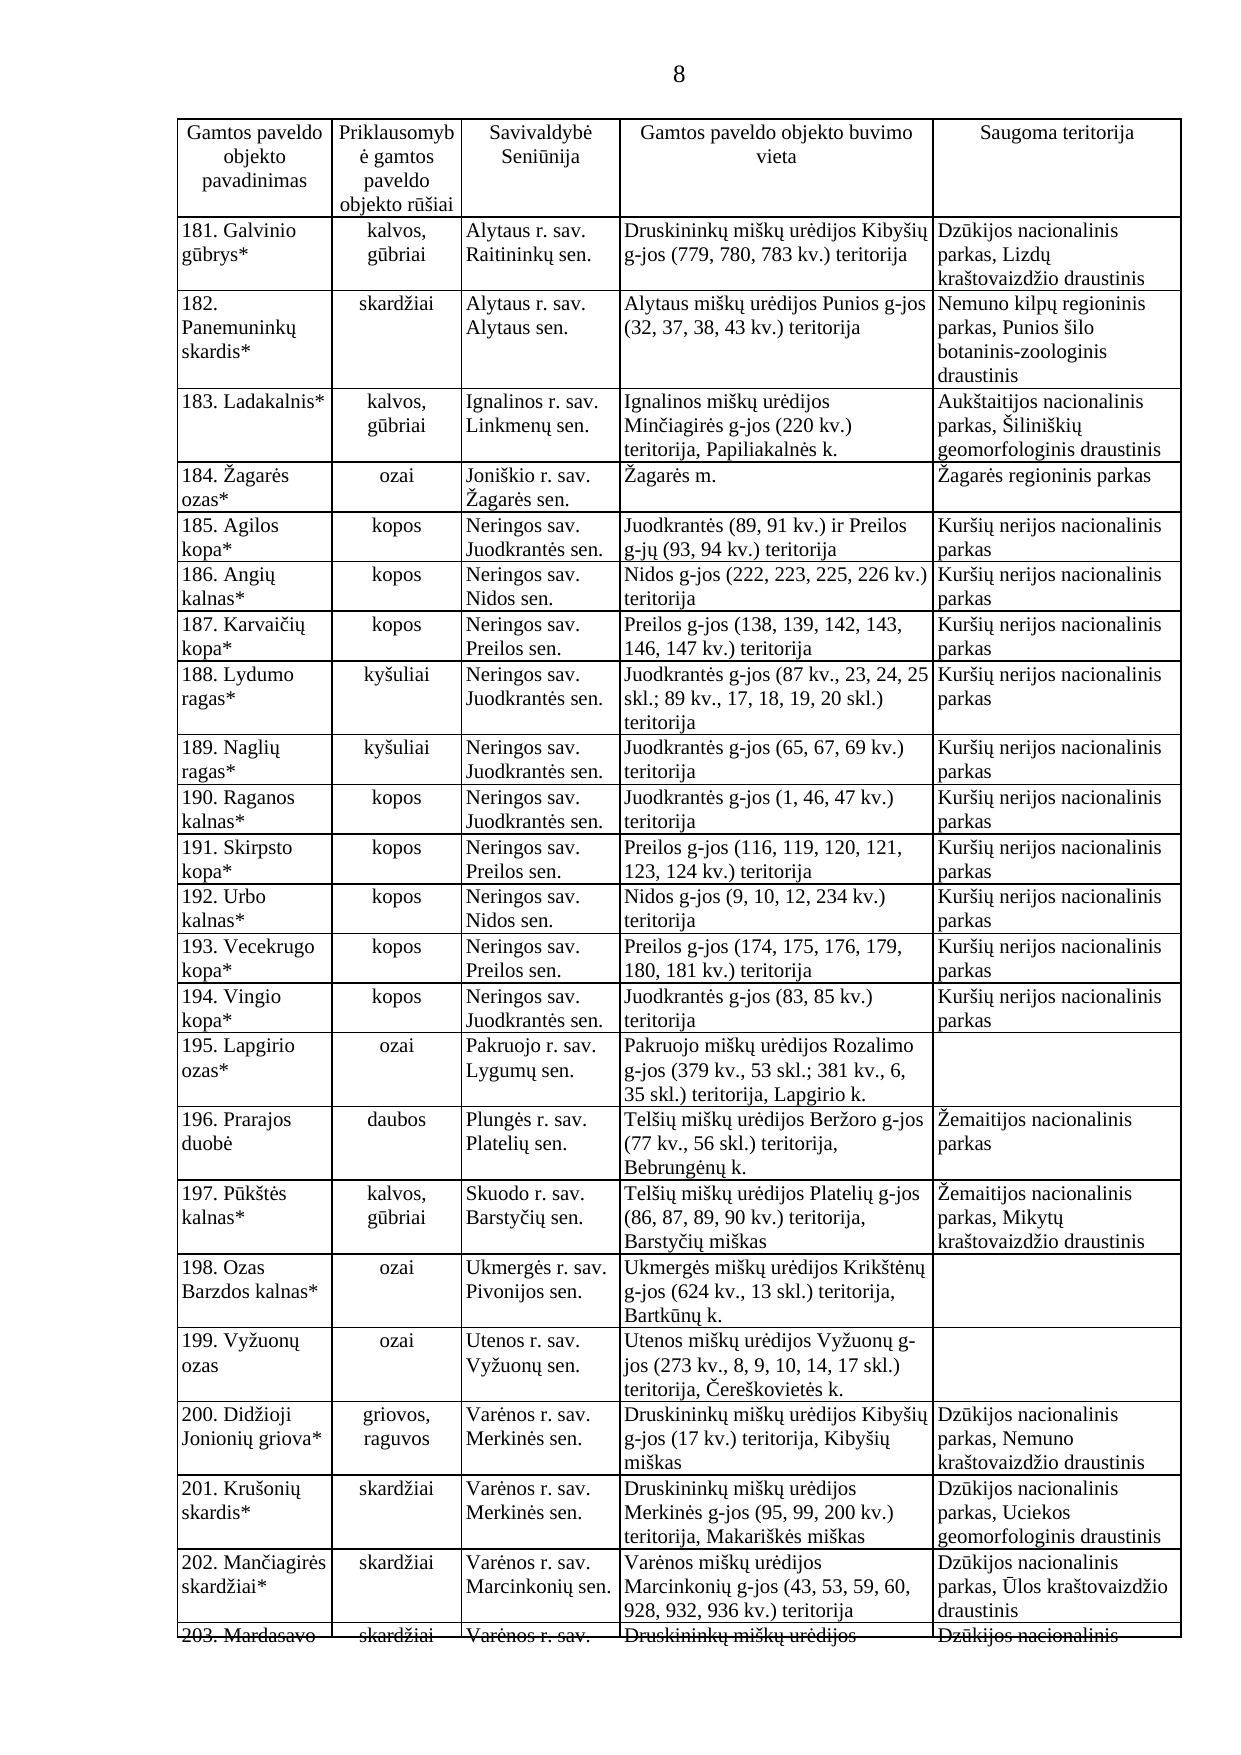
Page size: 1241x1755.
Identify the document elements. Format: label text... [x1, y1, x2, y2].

table_cell skardžiai [333, 1550, 461, 1622]
table_cell 198. Ozas Barzdos kalnas* [178, 1255, 331, 1327]
table_header Saugoma teritorija [934, 120, 1180, 216]
table_cell Druskininkų miškų urėdijos Kibyšių g-jos (779, 780, 783 kv.) teritorija [621, 218, 932, 290]
table_cell 183. Ladakalnis* [178, 389, 331, 461]
table_cell skardžiai [333, 291, 461, 387]
table_cell 181. Galvinio gūbrys* [178, 218, 331, 290]
table_header Gamtos paveldo objekto pavadinimas [178, 120, 331, 216]
table_cell Skuodo r. sav. Barstyčių sen. [462, 1181, 619, 1253]
table_cell 196. Prarajos duobė [178, 1107, 331, 1179]
table_cell kopos [333, 934, 461, 982]
table_header Gamtos paveldo objekto buvimo vieta [621, 120, 932, 216]
table_cell 200. Didžioji Jonionių griova* [178, 1402, 331, 1474]
table_cell kalvos, gūbriai [333, 389, 461, 461]
table_cell [934, 1255, 1180, 1327]
table_cell ozai [333, 1328, 461, 1401]
table_cell kopos [333, 785, 461, 833]
table_cell 201. Krušonių skardis* [178, 1476, 331, 1548]
table_cell kalvos, gūbriai [333, 1181, 461, 1253]
table_cell griovos, raguvos [333, 1402, 461, 1474]
table_cell kopos [333, 984, 461, 1032]
table_cell Utenos r. sav. Vyžuonų sen. [462, 1328, 619, 1401]
table_cell Žagarės m. [621, 463, 932, 511]
table_cell Žagarės regioninis parkas [934, 463, 1180, 511]
table_cell kopos [333, 885, 461, 932]
table_header Savivaldybė Seniūnija [462, 120, 619, 216]
table_cell kalvos, gūbriai [333, 218, 461, 290]
table_cell Ignalinos r. sav. Linkmenų sen. [462, 389, 619, 461]
table_cell 197. Pūkštės kalnas* [178, 1181, 331, 1253]
table_cell ozai [333, 1255, 461, 1327]
table_cell Alytaus r. sav. Alytaus sen. [462, 291, 619, 387]
table_cell skardžiai [333, 1476, 461, 1548]
table_cell 202. Mančiagirės skardžiai* [178, 1550, 331, 1622]
table_cell [934, 1033, 1180, 1106]
table_cell 182. Panemuninkų skardis* [178, 291, 331, 387]
table_cell ozai [333, 1033, 461, 1106]
table_cell Varėnos r. sav. Merkinės sen. [462, 1402, 619, 1474]
table_cell kopos [333, 562, 461, 610]
table_cell Plungės r. sav. Platelių sen. [462, 1107, 619, 1179]
table_cell 195. Lapgirio ozas* [178, 1033, 331, 1106]
table_cell Varėnos r. sav. Merkinės sen. [462, 1476, 619, 1548]
table_cell Varėnos r. sav. Marcinkonių sen. [462, 1550, 619, 1622]
table_cell Neringos sav. Juodkrantės sen. [462, 662, 619, 734]
table_cell Ukmergės r. sav. Pivonijos sen. [462, 1255, 619, 1327]
table_cell Alytaus miškų urėdijos Punios g-jos (32, 37, 38, 43 kv.) teritorija [621, 291, 932, 387]
table_cell kopos [333, 835, 461, 883]
table_cell Žemaitijos nacionalinis parkas [934, 1107, 1180, 1179]
table_cell Pakruojo r. sav. Lygumų sen. [462, 1033, 619, 1106]
table_cell kyšuliai [333, 662, 461, 734]
table_cell daubos [333, 1107, 461, 1179]
table_cell Alytaus r. sav. Raitininkų sen. [462, 218, 619, 290]
table_cell 199. Vyžuonų ozas [178, 1328, 331, 1401]
table_cell kopos [333, 513, 461, 561]
table_cell 188. Lydumo ragas* [178, 662, 331, 734]
table_cell ozai [333, 463, 461, 511]
table_cell kopos [333, 612, 461, 660]
table_cell Kuršių nerijos nacionalinis parkas [934, 662, 1180, 734]
table_cell kyšuliai [333, 735, 461, 783]
table_cell [934, 1328, 1180, 1401]
